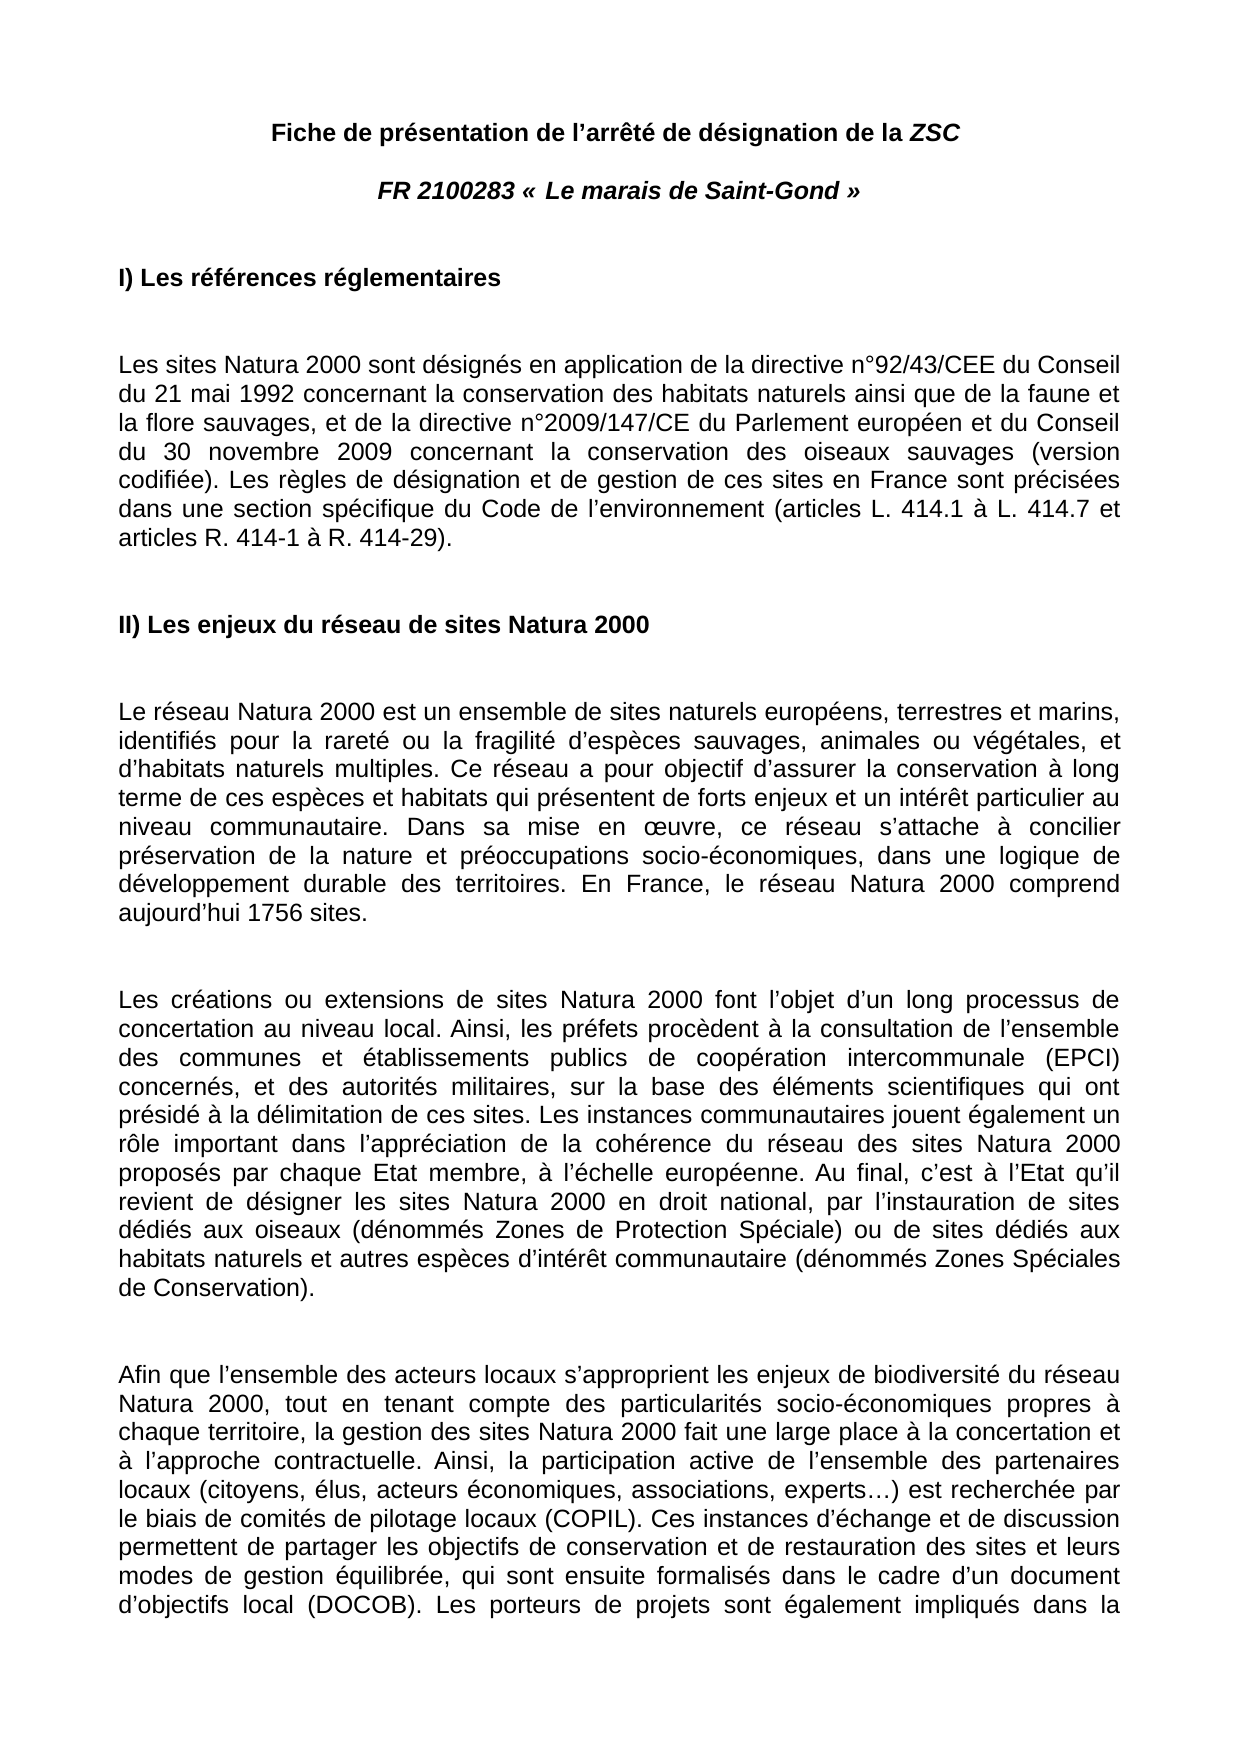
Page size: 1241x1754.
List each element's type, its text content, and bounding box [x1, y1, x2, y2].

text II) Les enjeux du réseau de sites Natura 2000 [118, 610, 1122, 638]
text FR 2100283 « Le marais de Saint-Gond » [118, 176, 1122, 205]
text I) Les références réglementaires [118, 263, 1122, 292]
text Les créations ou extensions de sites Natura 2000 font l’objet d’un long processus de concertation au niveau local. Ainsi, les préfets procèdent à la consultation de l’ensemble des communes et établissements publics de coopération intercommunale (EPCI) concernés, et des autorités militaires, sur la base des éléments scientifiques qui ont présidé à la délimitation de ces sites. Les instances communautaires jouent également un rôle important dans l’appréciation de la cohérence du réseau des sites Natura 2000 proposés par chaque Etat membre, à l’échelle européenne. Au final, c’est à l’Etat qu’il revient de désigner les sites Natura 2000 en droit national, par l’instauration de sites dédiés aux oiseaux (dénommés Zones de Protection Spéciale) ou de sites dédiés aux habitats naturels et autres espèces d’intérêt communautaire (dénommés Zones Spéciales de Conservation). [118, 985, 1122, 1301]
text Les sites Natura 2000 sont désignés en application de la directive n°92/43/CEE du Conseil du 21 mai 1992 concernant la conservation des habitats naturels ainsi que de la faune et la flore sauvages, et de la directive n°2009/147/CE du Parlement européen et du Conseil du 30 novembre 2009 concernant la conservation des oiseaux sauvages (version codifiée). Les règles de désignation et de gestion de ces sites en France sont précisées dans une section spécifique du Code de l’environnement (articles L. 414.1 à L. 414.7 et articles R. 414-1 à R. 414-29). [118, 350, 1122, 551]
text Afin que l’ensemble des acteurs locaux s’approprient les enjeux de biodiversité du réseau Natura 2000, tout en tenant compte des particularités socio-économiques propres à chaque territoire, la gestion des sites Natura 2000 fait une large place à la concertation et à l’approche contractuelle. Ainsi, la participation active de l’ensemble des partenaires locaux (citoyens, élus, acteurs économiques, associations, experts…) est recherchée par le biais de comités de pilotage locaux (COPIL). Ces instances d’échange et de discussion permettent de partager les objectifs de conservation et de restauration des sites et leurs modes de gestion équilibrée, qui sont ensuite formalisés dans le cadre d’un document d’objectifs local (DOCOB). Les porteurs de projets sont également impliqués dans la [118, 1360, 1122, 1618]
text Fiche de présentation de l’arrêté de désignation de la ZSC [118, 118, 1122, 147]
text Le réseau Natura 2000 est un ensemble de sites naturels européens, terrestres et marins, identifiés pour la rareté ou la fragilité d’espèces sauvages, animales ou végétales, et d’habitats naturels multiples. Ce réseau a pour objectif d’assurer la conservation à long terme de ces espèces et habitats qui présentent de forts enjeux et un intérêt particulier au niveau communautaire. Dans sa mise en œuvre, ce réseau s’attache à concilier préservation de la nature et préoccupations socio-économiques, dans une logique de développement durable des territoires. En France, le réseau Natura 2000 comprend aujourd’hui 1756 sites. [118, 697, 1122, 927]
